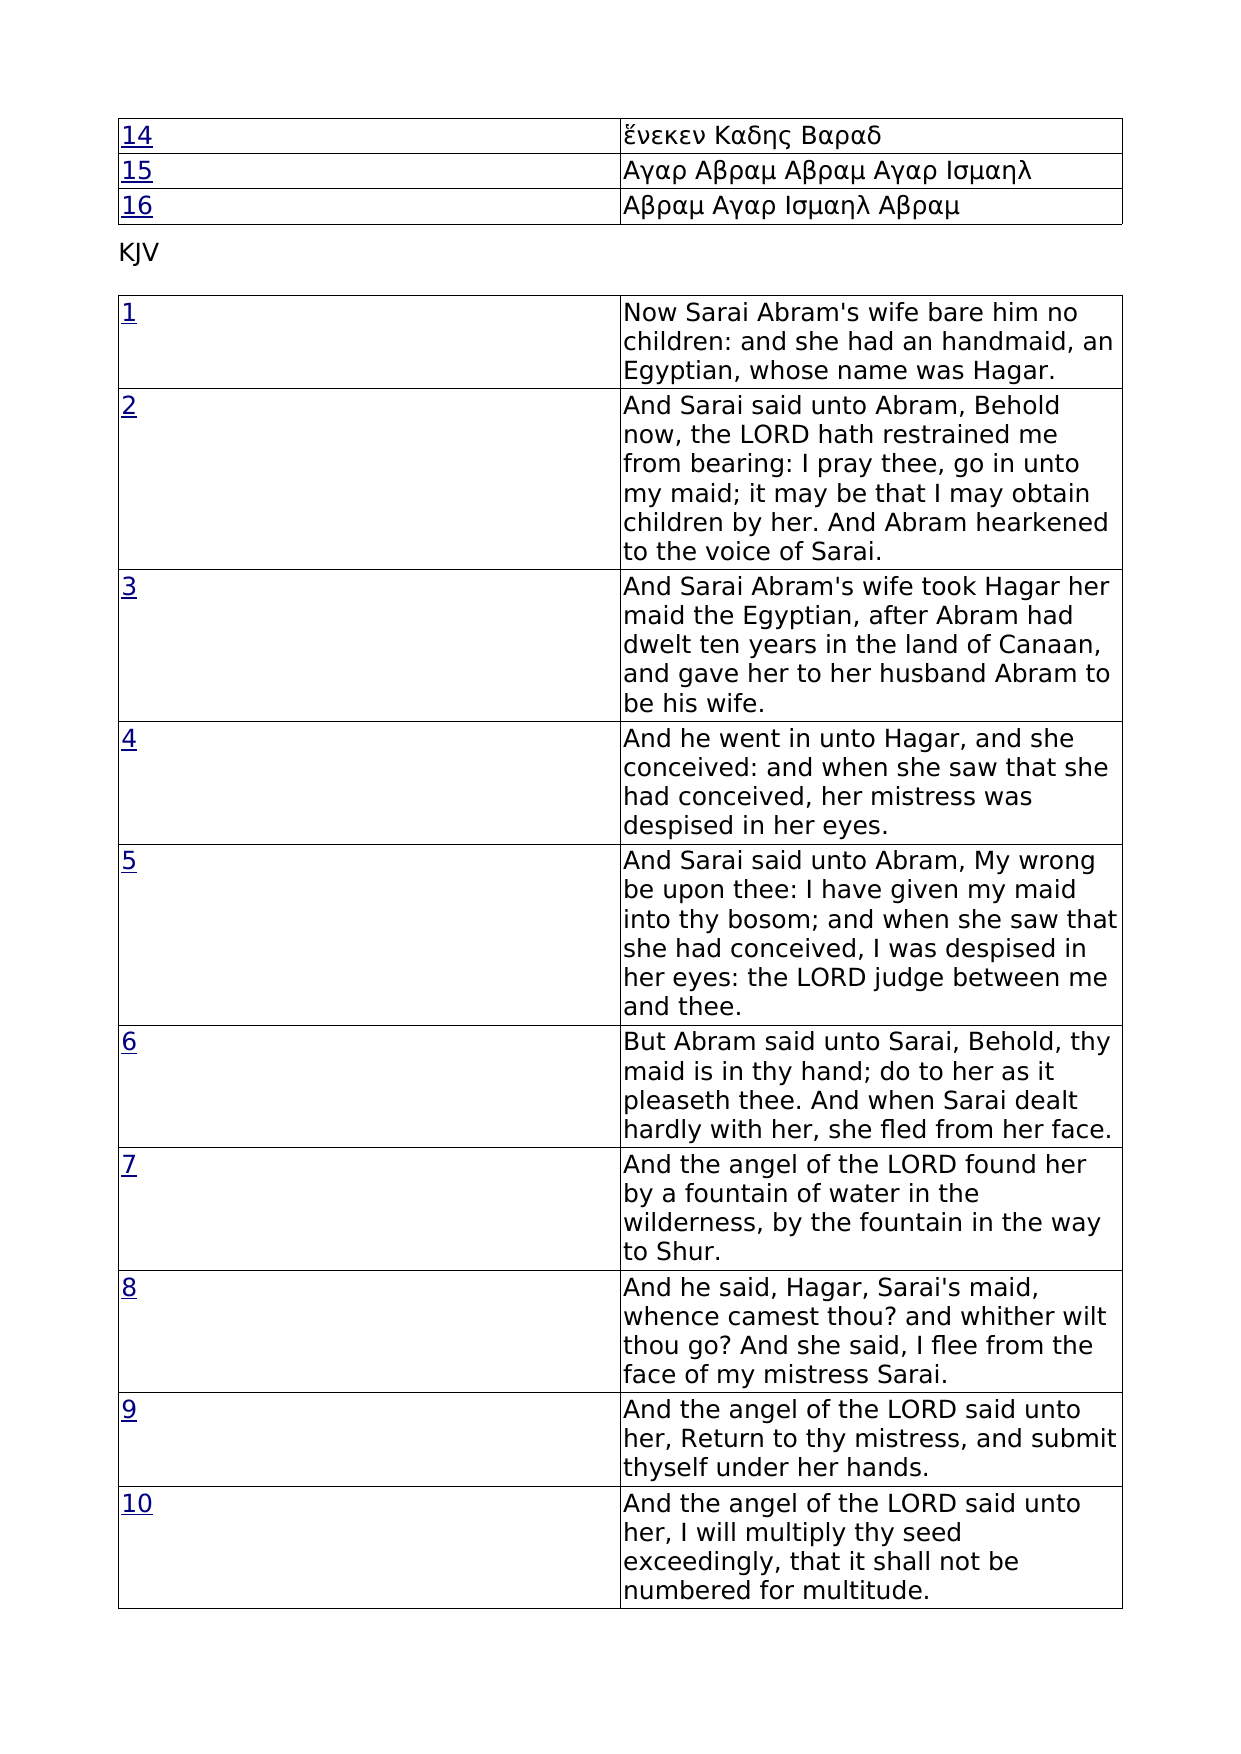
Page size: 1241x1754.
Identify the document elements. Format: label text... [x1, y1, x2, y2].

table_header 1 [119, 296, 620, 388]
table_cell 2 [119, 389, 620, 569]
table_cell And Sarai said unto Abram, Behold now, the LORD hath restrained me from bearing: I pray thee, go in unto my maid; it may be that I may obtain children by her. And Abram hearkened to the voice of Sarai. [621, 389, 1122, 569]
table_cell Αγαρ Αβραμ Αβραμ Αγαρ Ισμαηλ [621, 154, 1122, 188]
table_cell 9 [119, 1393, 620, 1486]
table_cell 15 [119, 154, 620, 188]
table_cell 16 [119, 189, 620, 223]
table_cell And he went in unto Hagar, and she conceived: and when she saw that she had conceived, her mistress was despised in her eyes. [621, 722, 1122, 843]
table_cell And Sarai said unto Abram, My wrong be upon thee: I have given my maid into thy bosom; and when she saw that she had conceived, I was despised in her eyes: the LORD judge between me and thee. [621, 845, 1122, 1024]
table_cell 3 [119, 570, 620, 721]
table_cell 8 [119, 1271, 620, 1392]
table_cell Αβραμ Αγαρ Ισμαηλ Αβραμ [621, 189, 1122, 223]
text KJV [118, 238, 1122, 267]
table_cell ἕνεκεν Καδης Βαραδ [621, 119, 1122, 153]
table_header Now Sarai Abram's wife bare him no children: and she had an handmaid, an Egyptian, whose name was Hagar. [621, 296, 1122, 388]
table_cell 10 [119, 1487, 620, 1608]
table_cell 7 [119, 1148, 620, 1270]
table_cell And the angel of the LORD said unto her, I will multiply thy seed exceedingly, that it shall not be numbered for multitude. [621, 1487, 1122, 1608]
table_cell And Sarai Abram's wife took Hagar her maid the Egyptian, after Abram had dwelt ten years in the land of Canaan, and gave her to her husband Abram to be his wife. [621, 570, 1122, 721]
table_cell And he said, Hagar, Sarai's maid, whence camest thou? and whither wilt thou go? And she said, I flee from the face of my mistress Sarai. [621, 1271, 1122, 1392]
table_cell And the angel of the LORD said unto her, Return to thy mistress, and submit thyself under her hands. [621, 1393, 1122, 1486]
table_cell 4 [119, 722, 620, 843]
table_cell But Abram said unto Sarai, Behold, thy maid is in thy hand; do to her as it pleaseth thee. And when Sarai dealt hardly with her, she fled from her face. [621, 1026, 1122, 1147]
table_cell 14 [119, 119, 620, 153]
table_cell 6 [119, 1026, 620, 1147]
table_cell And the angel of the LORD found her by a fountain of water in the wilderness, by the fountain in the way to Shur. [621, 1148, 1122, 1270]
table_cell 5 [119, 845, 620, 1024]
